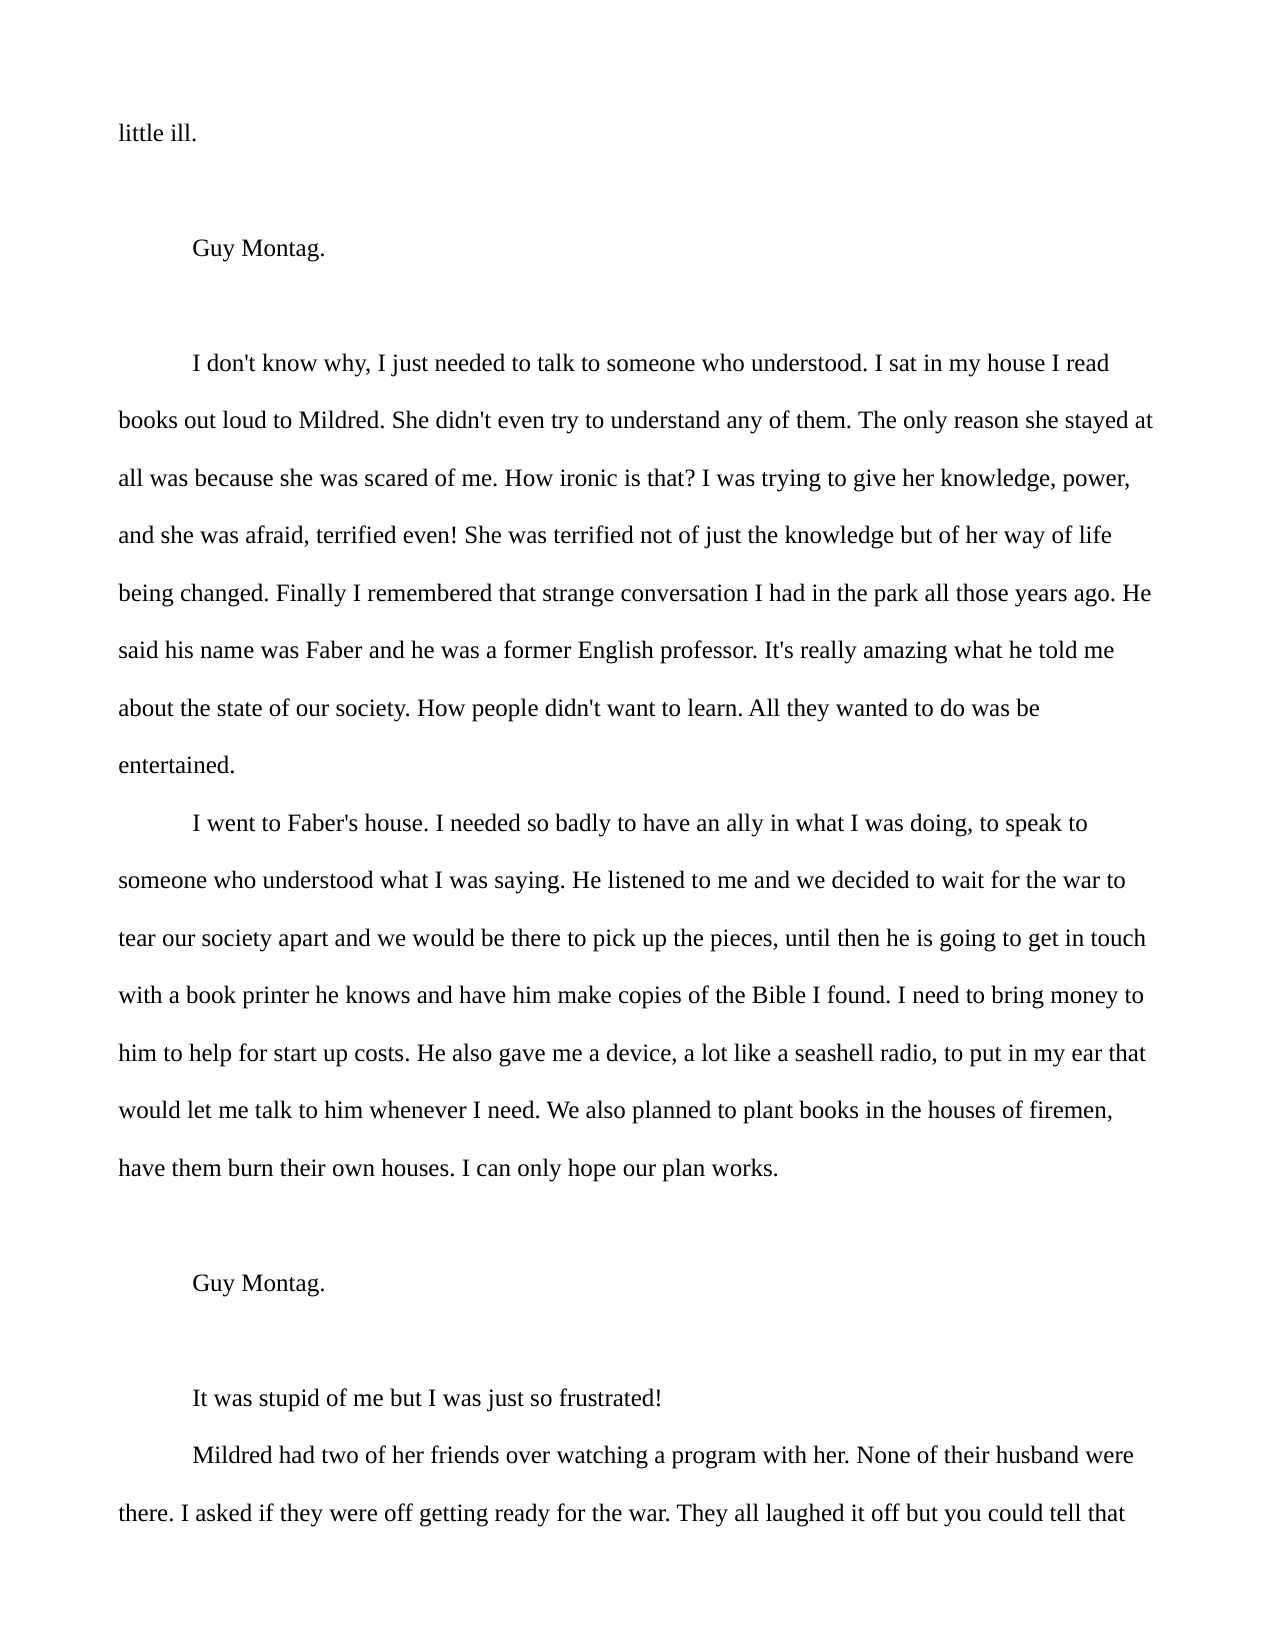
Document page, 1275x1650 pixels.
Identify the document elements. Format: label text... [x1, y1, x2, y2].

text little ill. [118, 118, 1157, 147]
text Guy Montag. [118, 1268, 1157, 1297]
text Guy Montag. [118, 233, 1157, 262]
text I went to Faber's house. I needed so badly to have an ally in what I was doing, to speak to someone who understood what I was saying. He listened to me and we decided to wait for the war to tear our society apart and we would be there to pick up the pieces, until then he is going to get in touch with a book printer he knows and have him make copies of the Bible I found. I need to bring money to him to help for start up costs. He also gave me a device, a lot like a seashell radio, to put in my ear that would let me talk to him whenever I need. We also planned to plant books in the houses of firemen, have them burn their own houses. I can only hope our plan works. [118, 808, 1157, 1182]
text I don't know why, I just needed to talk to someone who understood. I sat in my house I read books out loud to Mildred. She didn't even try to understand any of them. The only reason she stayed at all was because she was scared of me. How ironic is that? I was trying to give her knowledge, power, and she was afraid, terrified even! She was terrified not of just the knowledge but of her way of life being changed. Finally I remembered that strange conversation I had in the park all those years ago. He said his name was Faber and he was a former English professor. It's really amazing what he told me about the state of our society. How people didn't want to learn. All they wanted to do was be entertained. [118, 348, 1157, 779]
text It was stupid of me but I was just so frustrated! [118, 1383, 1157, 1412]
text Mildred had two of her friends over watching a program with her. None of their husband were there. I asked if they were off getting ready for the war. They all laughed it off but you could tell that [118, 1441, 1157, 1527]
